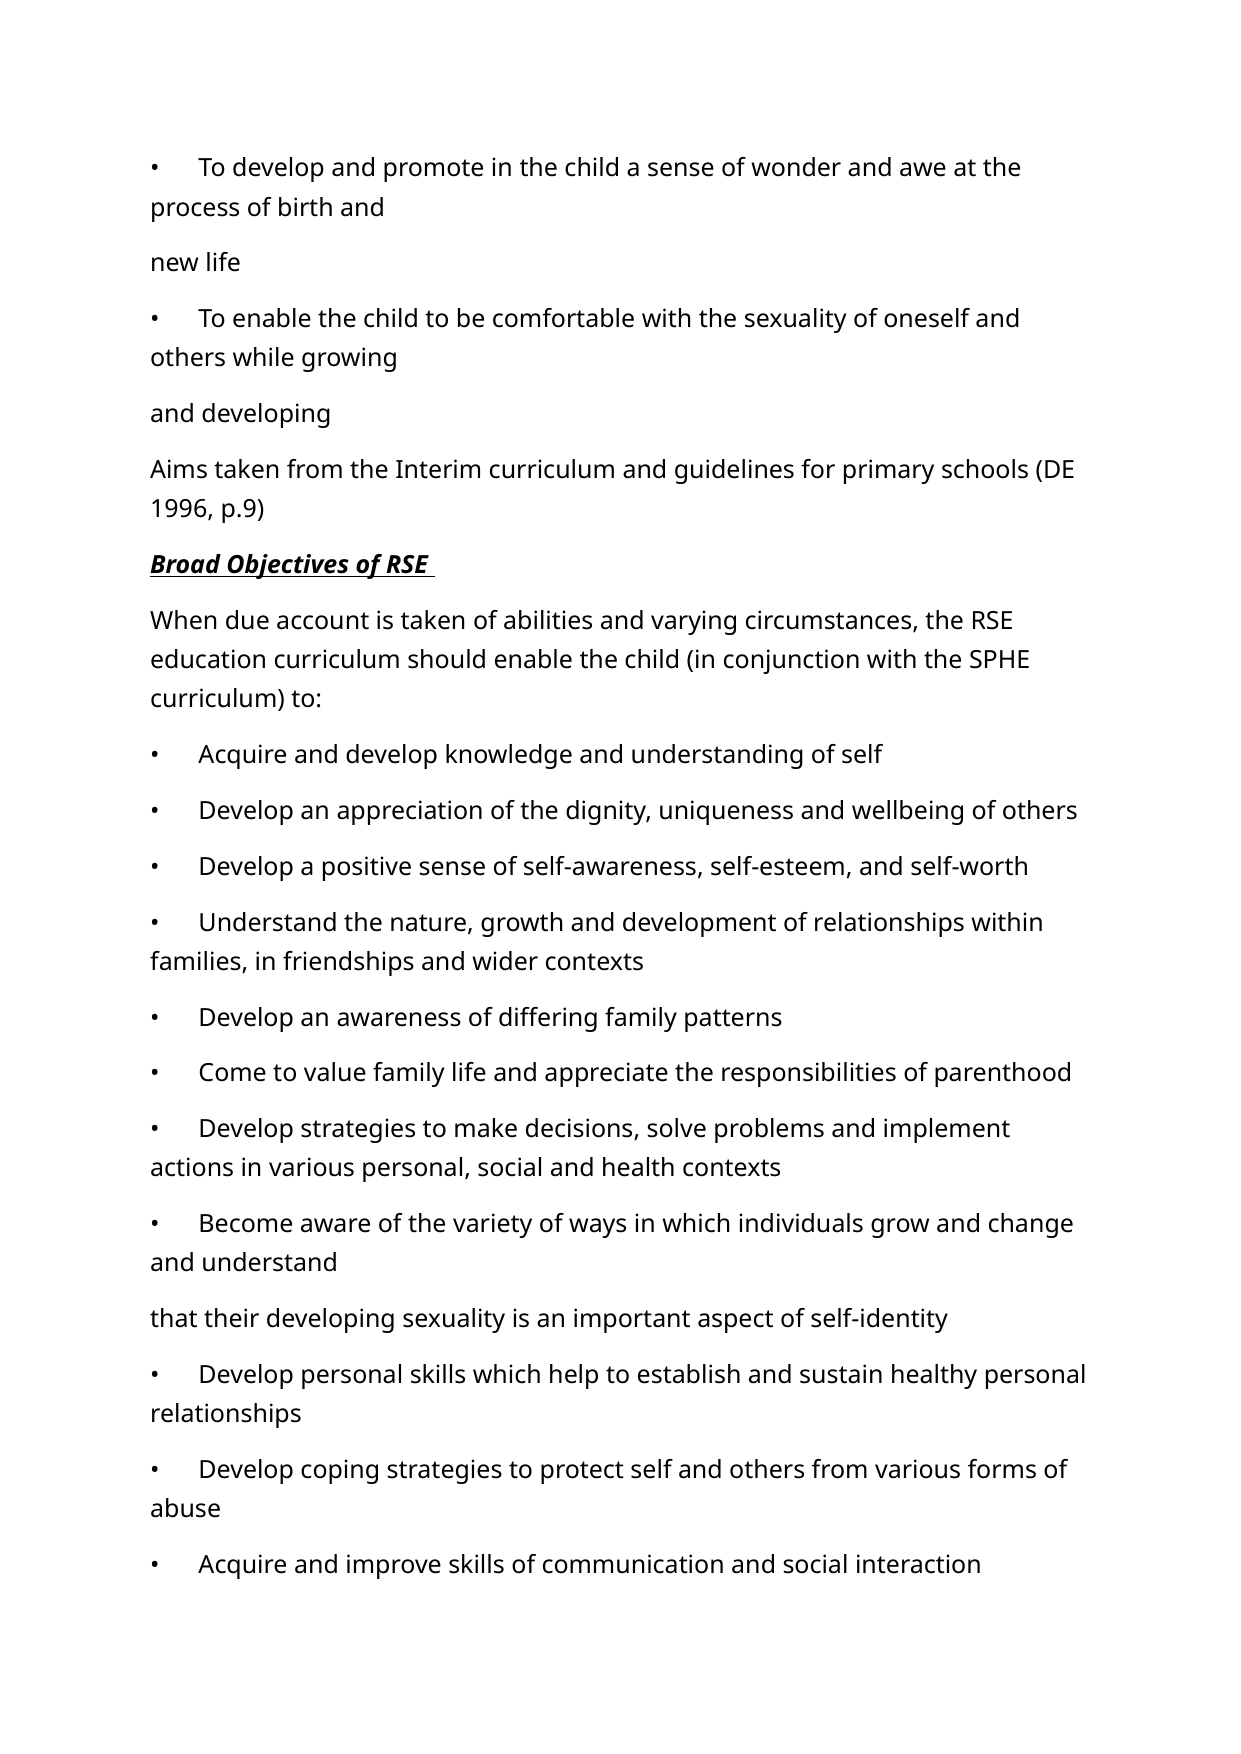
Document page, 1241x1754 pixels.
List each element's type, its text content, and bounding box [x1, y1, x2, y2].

text • To develop and promote in the child a sense of wonder and awe at the process of birth and [150, 150, 1090, 223]
text Broad Objectives of RSE [150, 547, 1090, 581]
text • Develop an appreciation of the dignity, uniqueness and wellbeing of others [150, 792, 1090, 827]
text • Develop personal skills which help to establish and sustain healthy personal relationships [150, 1357, 1090, 1430]
text When due account is taken of abilities and varying circumstances, the RSE education curriculum should enable the child (in conjunction with the SPHE curriculum) to: [150, 602, 1090, 715]
text • Acquire and improve skills of communication and social interaction [150, 1547, 1090, 1581]
text • Develop a positive sense of self-awareness, self-esteem, and self-worth [150, 848, 1090, 882]
text • Develop an awareness of differing family patterns [150, 999, 1090, 1033]
text • To enable the child to be comfortable with the sexuality of oneself and others while growing [150, 301, 1090, 374]
text • Understand the nature, growth and development of relationships within families, in friendships and wider contexts [150, 904, 1090, 977]
text • Develop coping strategies to protect self and others from various forms of abuse [150, 1452, 1090, 1525]
text that their developing sexuality is an important aspect of self-identity [150, 1301, 1090, 1335]
text • Acquire and develop knowledge and understanding of self [150, 737, 1090, 771]
text Aims taken from the Interim curriculum and guidelines for primary schools (DE 1996, p.9) [150, 452, 1090, 525]
text new life [150, 245, 1090, 279]
text and developing [150, 396, 1090, 430]
text • Come to value family life and appreciate the responsibilities of parenthood [150, 1055, 1090, 1089]
text • Become aware of the variety of ways in which individuals grow and change and understand [150, 1206, 1090, 1279]
text • Develop strategies to make decisions, solve problems and implement actions in various personal, social and health contexts [150, 1111, 1090, 1184]
